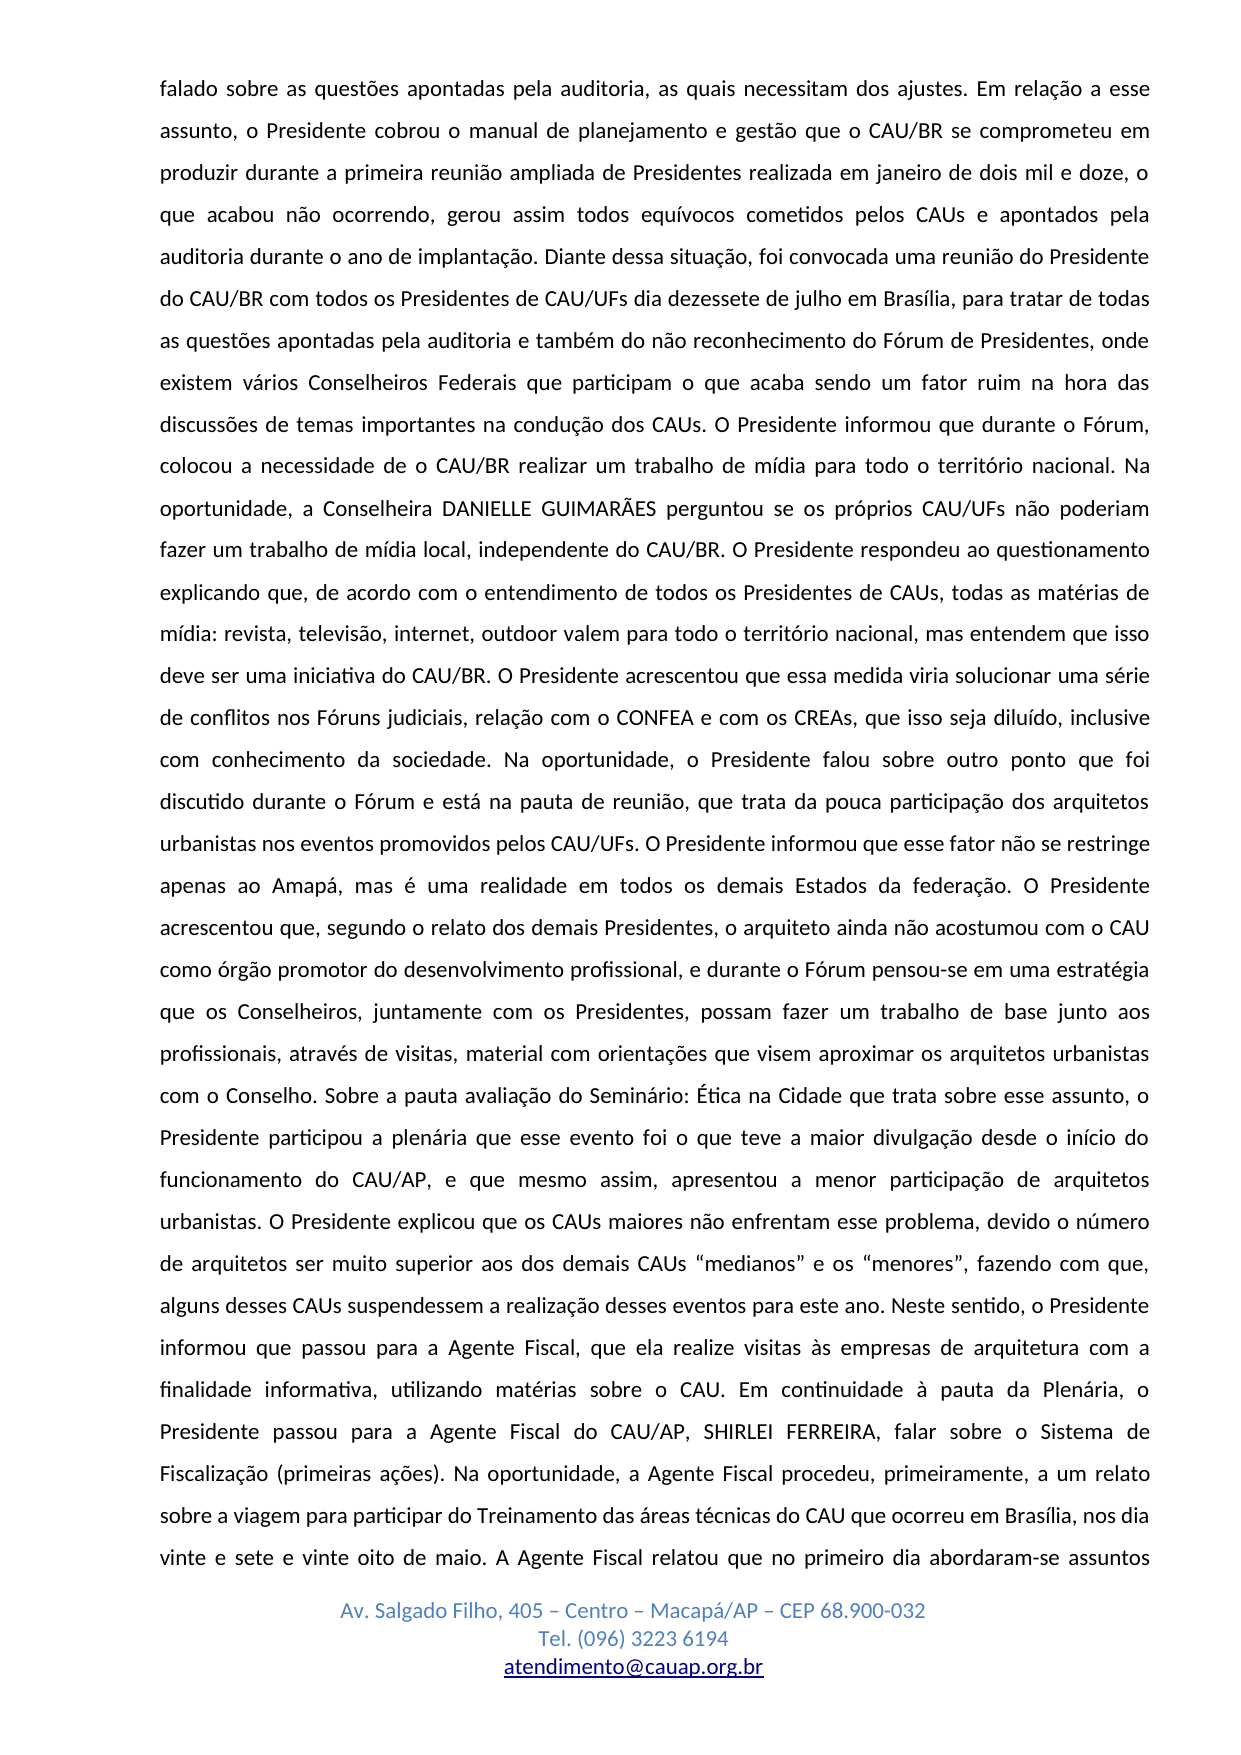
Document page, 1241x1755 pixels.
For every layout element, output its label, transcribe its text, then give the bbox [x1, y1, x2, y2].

text falado sobre as questões apontadas pela auditoria, as quais necessitam dos ajustes. Em relação a esse assunto, o Presidente cobrou o manual de planejamento e gestão que o CAU/BR se comprometeu em produzir durante a primeira reunião ampliada de Presidentes realizada em janeiro de dois mil e doze, o que acabou não ocorrendo, gerou assim todos equívocos cometidos pelos CAUs e apontados pela auditoria durante o ano de implantação. Diante dessa situação, foi convocada uma reunião do Presidente do CAU/BR com todos os Presidentes de CAU/UFs dia dezessete de julho em Brasília, para tratar de todas as questões apontadas pela auditoria e também do não reconhecimento do Fórum de Presidentes, onde existem vários Conselheiros Federais que participam o que acaba sendo um fator ruim na hora das discussões de temas importantes na condução dos CAUs. O Presidente informou que durante o Fórum, colocou a necessidade de o CAU/BR realizar um trabalho de mídia para todo o território nacional. Na oportunidade, a Conselheira DANIELLE GUIMARÃES perguntou se os próprios CAU/UFs não poderiam fazer um trabalho de mídia local, independente do CAU/BR. O Presidente respondeu ao questionamento explicando que, de acordo com o entendimento de todos os Presidentes de CAUs, todas as matérias de mídia: revista, televisão, internet, outdoor valem para todo o território nacional, mas entendem que isso deve ser uma iniciativa do CAU/BR. O Presidente acrescentou que essa medida viria solucionar uma série de conflitos nos Fóruns judiciais, relação com o CONFEA e com os CREAs, que isso seja diluído, inclusive com conhecimento da sociedade. Na oportunidade, o Presidente falou sobre outro ponto que foi discutido durante o Fórum e está na pauta de reunião, que trata da pouca participação dos arquitetos urbanistas nos eventos promovidos pelos CAU/UFs. O Presidente informou que esse fator não se restringe apenas ao Amapá, mas é uma realidade em todos os demais Estados da federação. O Presidente acrescentou que, segundo o relato dos demais Presidentes, o arquiteto ainda não acostumou com o CAU como órgão promotor do desenvolvimento profissional, e durante o Fórum pensou-se em uma estratégia que os Conselheiros, juntamente com os Presidentes, possam fazer um trabalho de base junto aos profissionais, através de visitas, material com orientações que visem aproximar os arquitetos urbanistas com o Conselho. Sobre a pauta avaliação do Seminário: Ética na Cidade que trata sobre esse assunto, o Presidente participou a plenária que esse evento foi o que teve a maior divulgação desde o início do funcionamento do CAU/AP, e que mesmo assim, apresentou a menor participação de arquitetos urbanistas. O Presidente explicou que os CAUs maiores não enfrentam esse problema, devido o número de arquitetos ser muito superior aos dos demais CAUs “medianos” e os “menores”, fazendo com que, alguns desses CAUs suspendessem a realização desses eventos para este ano. Neste sentido, o Presidente informou que passou para a Agente Fiscal, que ela realize visitas às empresas de arquitetura com a finalidade informativa, utilizando matérias sobre o CAU. Em continuidade à pauta da Plenária, o Presidente passou para a Agente Fiscal do CAU/AP, SHIRLEI FERREIRA, falar sobre o Sistema de Fiscalização (primeiras ações). Na oportunidade, a Agente Fiscal procedeu, primeiramente, a um relato sobre a viagem para participar do Treinamento das áreas técnicas do CAU que ocorreu em Brasília, nos dia vinte e sete e vinte oito de maio. A Agente Fiscal relatou que no primeiro dia abordaram-se assuntos [159, 74, 1152, 1571]
